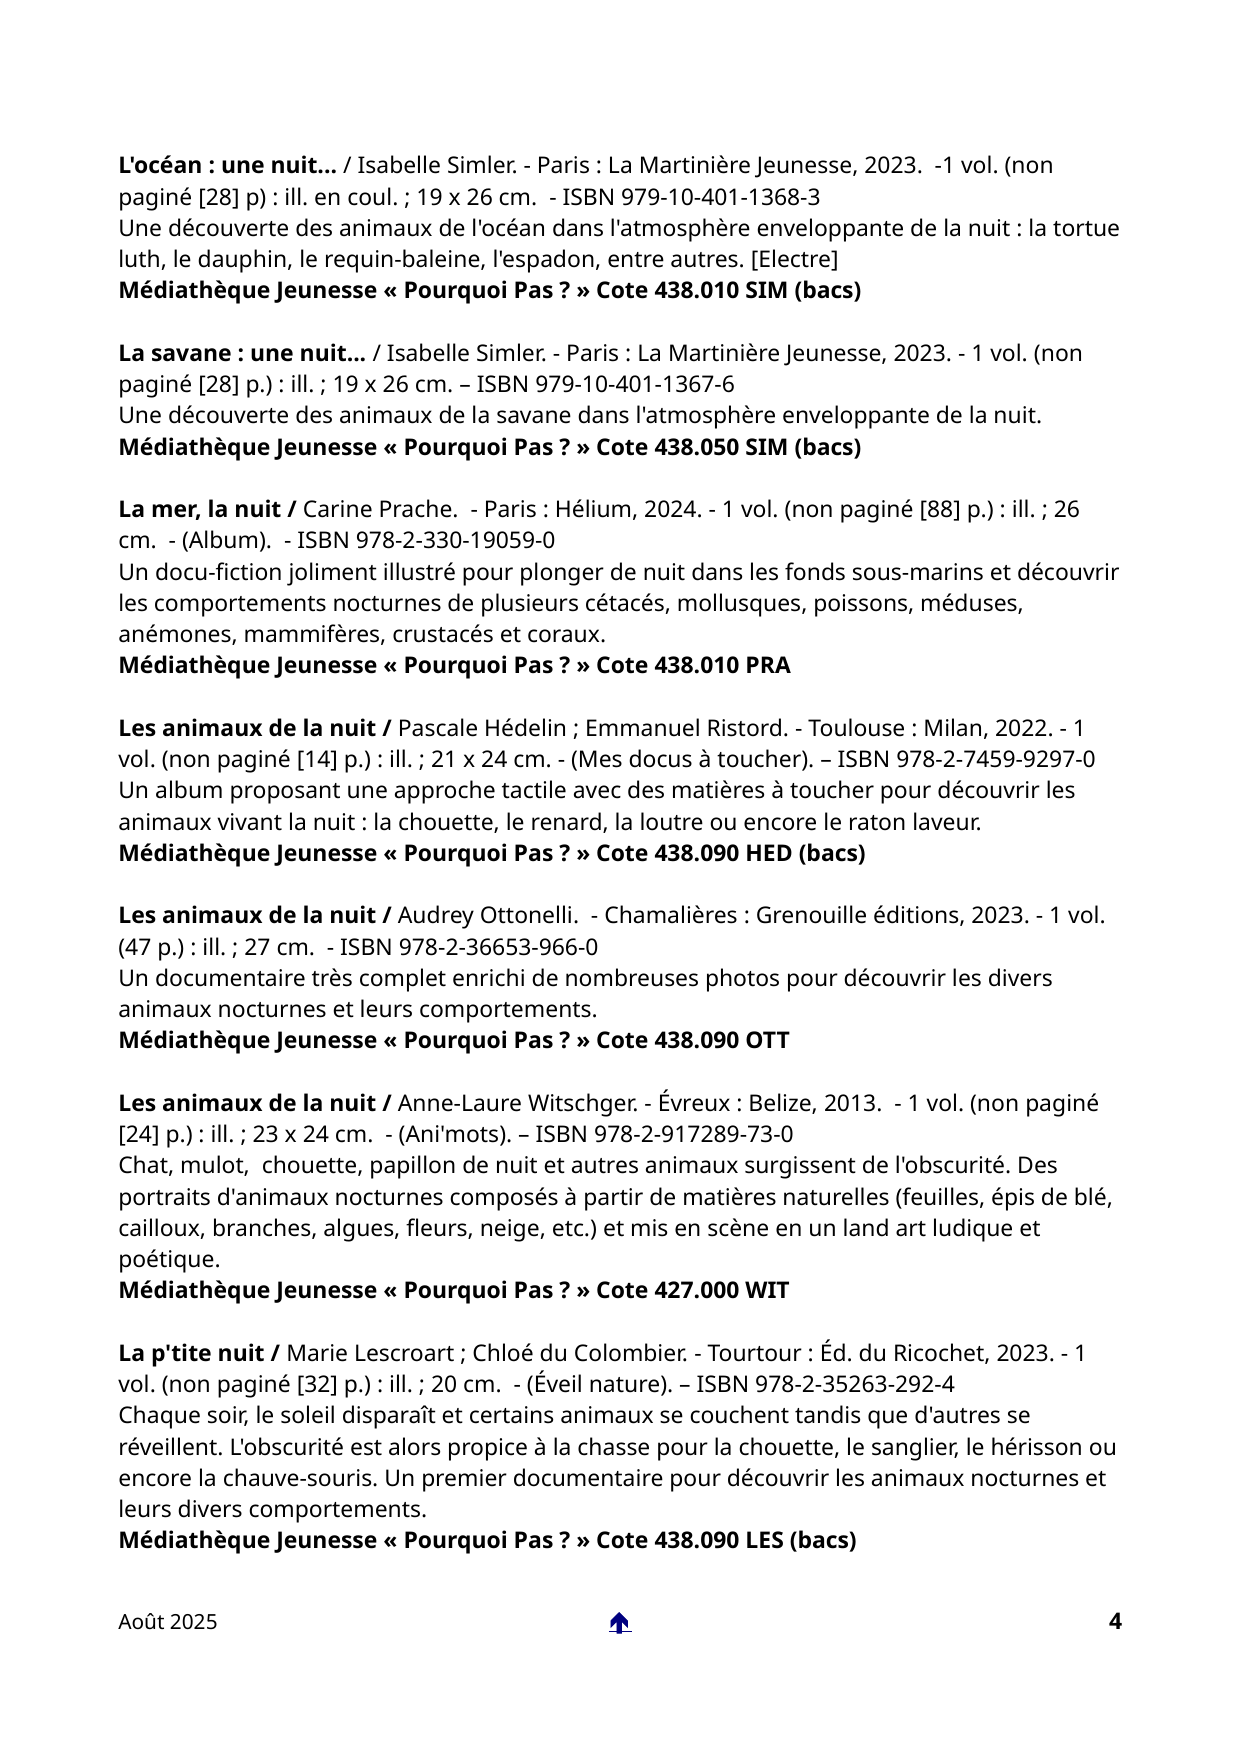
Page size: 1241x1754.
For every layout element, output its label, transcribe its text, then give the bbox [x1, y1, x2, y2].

text Médiathèque Jeunesse « Pourquoi Pas ? » Cote 438.090 OTT [118, 1024, 1122, 1056]
text Un album proposant une approche tactile avec des matières à toucher pour découvrir les animaux vivant la nuit : la chouette, le renard, la loutre ou encore le raton laveur. [118, 774, 1122, 837]
text Les animaux de la nuit / Anne-Laure Witschger. - Évreux : Belize, 2013. - 1 vol. (non paginé [24] p.) : ill. ; 23 x 24 cm. - (Ani'mots). – ISBN 978-2-917289-73-0 [118, 1087, 1122, 1149]
text Médiathèque Jeunesse « Pourquoi Pas ? » Cote 427.000 WIT [118, 1274, 1122, 1306]
text Médiathèque Jeunesse « Pourquoi Pas ? » Cote 438.050 SIM (bacs) [118, 431, 1122, 462]
text Médiathèque Jeunesse « Pourquoi Pas ? » Cote 438.010 SIM (bacs) [118, 274, 1122, 306]
text Médiathèque Jeunesse « Pourquoi Pas ? » Cote 438.090 LES (bacs) [118, 1524, 1122, 1556]
text Les animaux de la nuit / Audrey Ottonelli. - Chamalières : Grenouille éditions, 2023. - 1 vol. (47 p.) : ill. ; 27 cm. - ISBN 978-2-36653-966-0 [118, 899, 1122, 962]
text La savane : une nuit... / Isabelle Simler. - Paris : La Martinière Jeunesse, 2023. - 1 vol. (non paginé [28] p.) : ill. ; 19 x 26 cm. – ISBN 979-10-401-1367-6 [118, 337, 1122, 399]
text Un documentaire très complet enrichi de nombreuses photos pour découvrir les divers animaux nocturnes et leurs comportements. [118, 962, 1122, 1024]
text Les animaux de la nuit / Pascale Hédelin ; Emmanuel Ristord. - Toulouse : Milan, 2022. - 1 vol. (non paginé [14] p.) : ill. ; 21 x 24 cm. - (Mes docus à toucher). – ISBN 978-2-7459-9297-0 [118, 712, 1122, 774]
text Médiathèque Jeunesse « Pourquoi Pas ? » Cote 438.090 HED (bacs) [118, 837, 1122, 868]
text Médiathèque Jeunesse « Pourquoi Pas ? » Cote 438.010 PRA [118, 649, 1122, 681]
text La mer, la nuit / Carine Prache. - Paris : Hélium, 2024. - 1 vol. (non paginé [88] p.) : ill. ; 26 cm. - (Album). - ISBN 978-2-330-19059-0 [118, 493, 1122, 556]
text Chat, mulot, chouette, papillon de nuit et autres animaux surgissent de l'obscurité. Des portraits d'animaux nocturnes composés à partir de matières naturelles (feuilles, épis de blé, cailloux, branches, algues, fleurs, neige, etc.) et mis en scène en un land art ludique et poétique. [118, 1149, 1122, 1274]
text Chaque soir, le soleil disparaît et certains animaux se couchent tandis que d'autres se réveillent. L'obscurité est alors propice à la chasse pour la chouette, le sanglier, le hérisson ou encore la chauve-souris. Un premier documentaire pour découvrir les animaux nocturnes et leurs divers comportements. [118, 1399, 1122, 1524]
text Un docu-fiction joliment illustré pour plonger de nuit dans les fonds sous-marins et découvrir les comportements nocturnes de plusieurs cétacés, mollusques, poissons, méduses, anémones, mammifères, crustacés et coraux. [118, 556, 1122, 649]
text Une découverte des animaux de l'océan dans l'atmosphère enveloppante de la nuit : la tortue luth, le dauphin, le requin-baleine, l'espadon, entre autres. [Electre] [118, 212, 1122, 274]
text Une découverte des animaux de la savane dans l'atmosphère enveloppante de la nuit. [118, 399, 1122, 431]
text La p'tite nuit / Marie Lescroart ; Chloé du Colombier. - Tourtour : Éd. du Ricochet, 2023. - 1 vol. (non paginé [32] p.) : ill. ; 20 cm. - (Éveil nature). – ISBN 978-2-35263-292-4 [118, 1337, 1122, 1399]
text L'océan : une nuit... / Isabelle Simler. - Paris : La Martinière Jeunesse, 2023. -1 vol. (non paginé [28] p) : ill. en coul. ; 19 x 26 cm. - ISBN 979-10-401-1368-3 [118, 149, 1122, 212]
